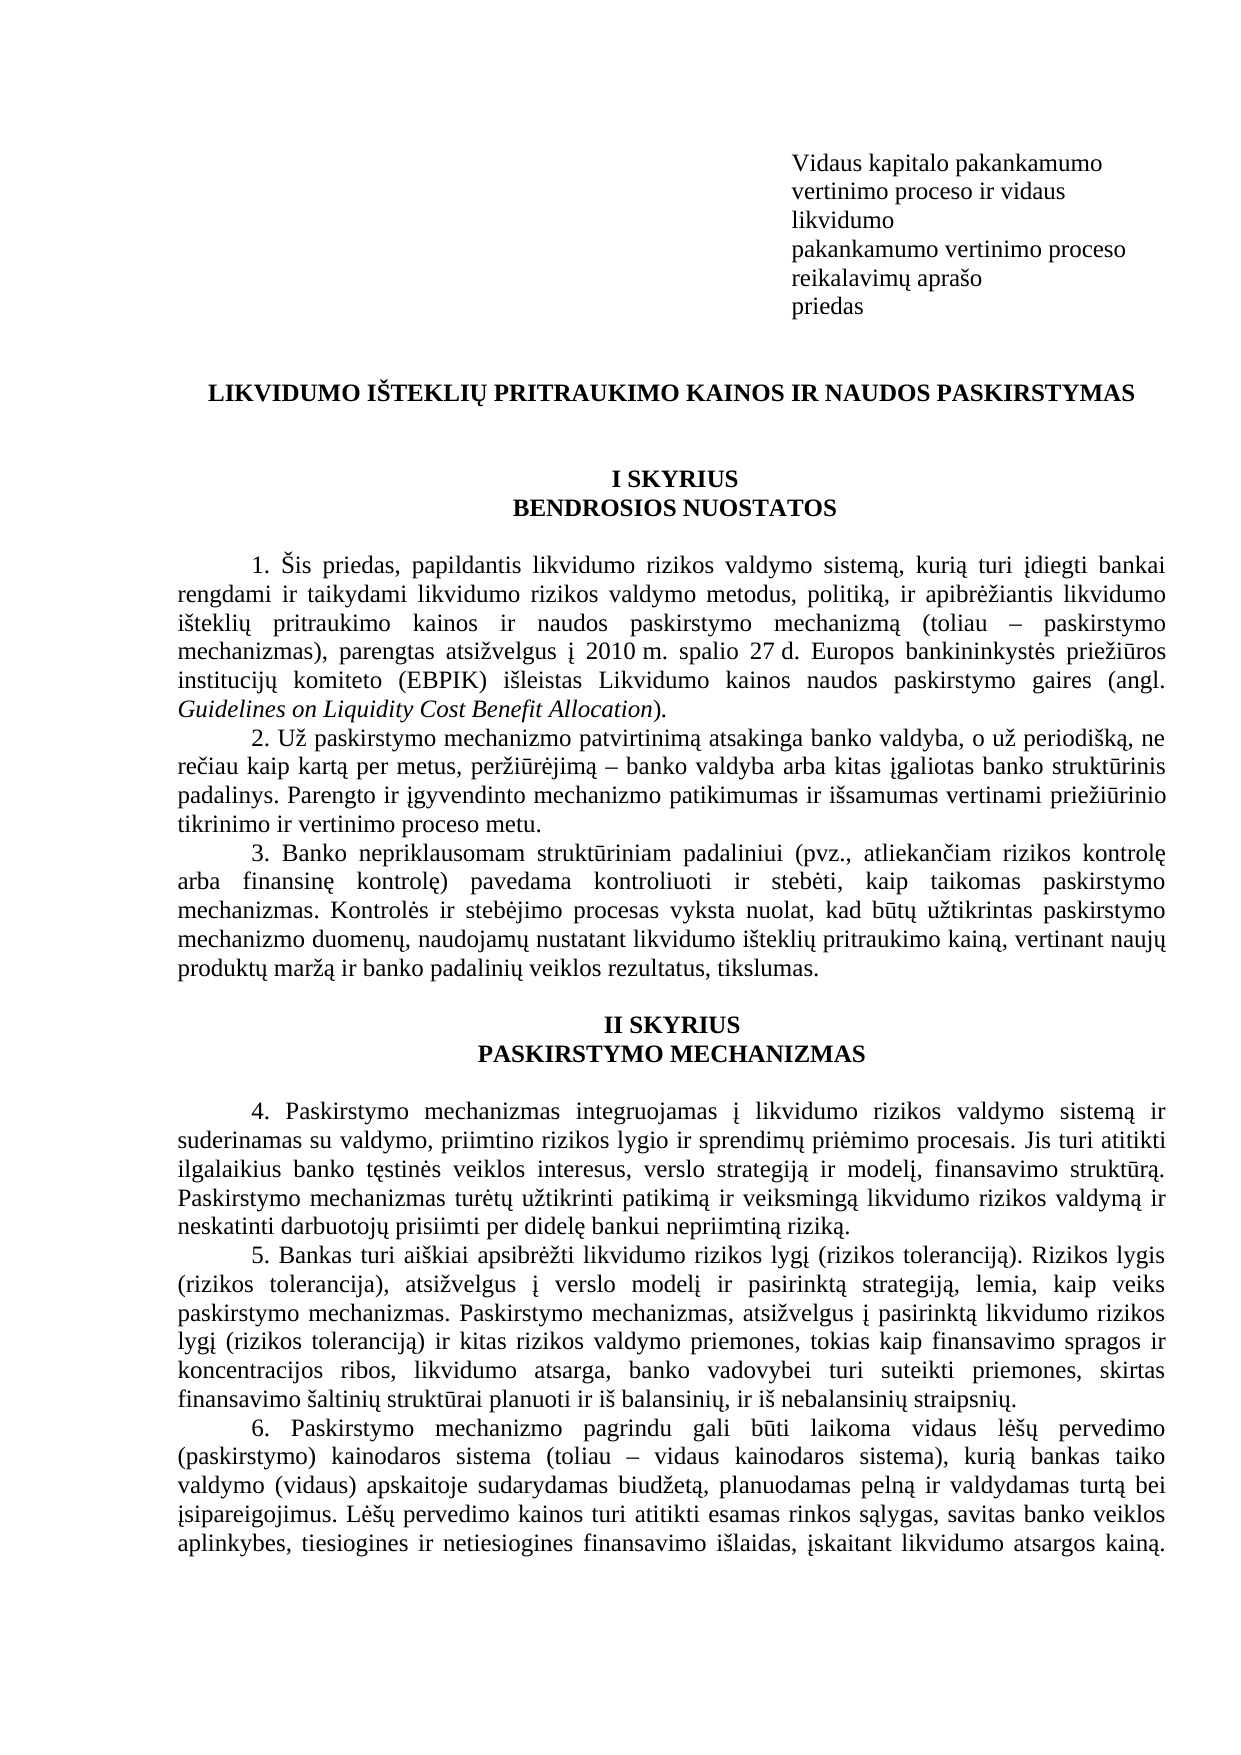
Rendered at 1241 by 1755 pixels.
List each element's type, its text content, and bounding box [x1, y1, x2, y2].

text 4. Paskirstymo mechanizmas integruojamas į likvidumo rizikos valdymo sistemą ir suderinamas su valdymo, priimtino rizikos lygio ir sprendimų priėmimo procesais. Jis turi atitikti ilgalaikius banko tęstinės veiklos interesus, verslo strategiją ir modelį, finansavimo struktūrą. Paskirstymo mechanizmas turėtų užtikrinti patikimą ir veiksmingą likvidumo rizikos valdymą ir neskatinti darbuotojų prisiimti per didelę bankui nepriimtiną riziką. [177, 1096, 1166, 1240]
text BENDROSIOS NUOSTATOS [177, 493, 1172, 521]
text 1. Šis priedas, papildantis likvidumo rizikos valdymo sistemą, kurią turi įdiegti bankai rengdami ir taikydami likvidumo rizikos valdymo metodus, politiką, ir apibrėžiantis likvidumo išteklių pritraukimo kainos ir naudos paskirstymo mechanizmą (toliau – paskirstymo mechanizmas), parengtas atsižvelgus į 2010 m. spalio 27 d. Europos bankininkystės priežiūros institucijų komiteto (EBPIK) išleistas Likvidumo kainos naudos paskirstymo gaires (angl. Guidelines on Liquidity Cost Benefit Allocation). [177, 550, 1166, 723]
text pakankamumo vertinimo proceso [791, 234, 1166, 263]
text 6. Paskirstymo mechanizmo pagrindu gali būti laikoma vidaus lėšų pervedimo (paskirstymo) kainodaros sistema (toliau – vidaus kainodaros sistema), kurią bankas taiko valdymo (vidaus) apskaitoje sudarydamas biudžetą, planuodamas pelną ir valdydamas turtą bei įsipareigojimus. Lėšų pervedimo kainos turi atitikti esamas rinkos sąlygas, savitas banko veiklos aplinkybes, tiesiogines ir netiesiogines finansavimo išlaidas, įskaitant likvidumo atsargos kainą. [177, 1413, 1166, 1556]
text Vidaus kapitalo pakankamumo [791, 148, 1166, 176]
text priedas [791, 291, 1166, 320]
text LIKVIDUMO IŠTEKLIŲ PRITRAUKIMO KAINOS IR NAUDOS PASKIRSTYMAS [177, 378, 1172, 406]
text reikalavimų aprašo [791, 263, 1166, 291]
text PASKIRSTYMO MECHANIZMAS [177, 1039, 1166, 1068]
text 2. Už paskirstymo mechanizmo patvirtinimą atsakinga banko valdyba, o už periodišką, ne rečiau kaip kartą per metus, peržiūrėjimą – banko valdyba arba kitas įgaliotas banko struktūrinis padalinys. Parengto ir įgyvendinto mechanizmo patikimumas ir išsamumas vertinami priežiūrinio tikrinimo ir vertinimo proceso metu. [177, 723, 1166, 838]
text II SKYRIUS [177, 1010, 1166, 1039]
text 5. Bankas turi aiškiai apsibrėžti likvidumo rizikos lygį (rizikos toleranciją). Rizikos lygis (rizikos tolerancija), atsižvelgus į verslo modelį ir pasirinktą strategiją, lemia, kaip veiks paskirstymo mechanizmas. Paskirstymo mechanizmas, atsižvelgus į pasirinktą likvidumo rizikos lygį (rizikos toleranciją) ir kitas rizikos valdymo priemones, tokias kaip finansavimo spragos ir koncentracijos ribos, likvidumo atsarga, banko vadovybei turi suteikti priemones, skirtas finansavimo šaltinių struktūrai planuoti ir iš balansinių, ir iš nebalansinių straipsnių. [177, 1240, 1166, 1413]
text I SKYRIUS [177, 464, 1172, 493]
text vertinimo proceso ir vidaus likvidumo [791, 176, 1166, 234]
text 3. Banko nepriklausomam struktūriniam padaliniui (pvz., atliekančiam rizikos kontrolę arba finansinę kontrolę) pavedama kontroliuoti ir stebėti, kaip taikomas paskirstymo mechanizmas. Kontrolės ir stebėjimo procesas vyksta nuolat, kad būtų užtikrintas paskirstymo mechanizmo duomenų, naudojamų nustatant likvidumo išteklių pritraukimo kainą, vertinant naujų produktų maržą ir banko padalinių veiklos rezultatus, tikslumas. [177, 838, 1166, 981]
